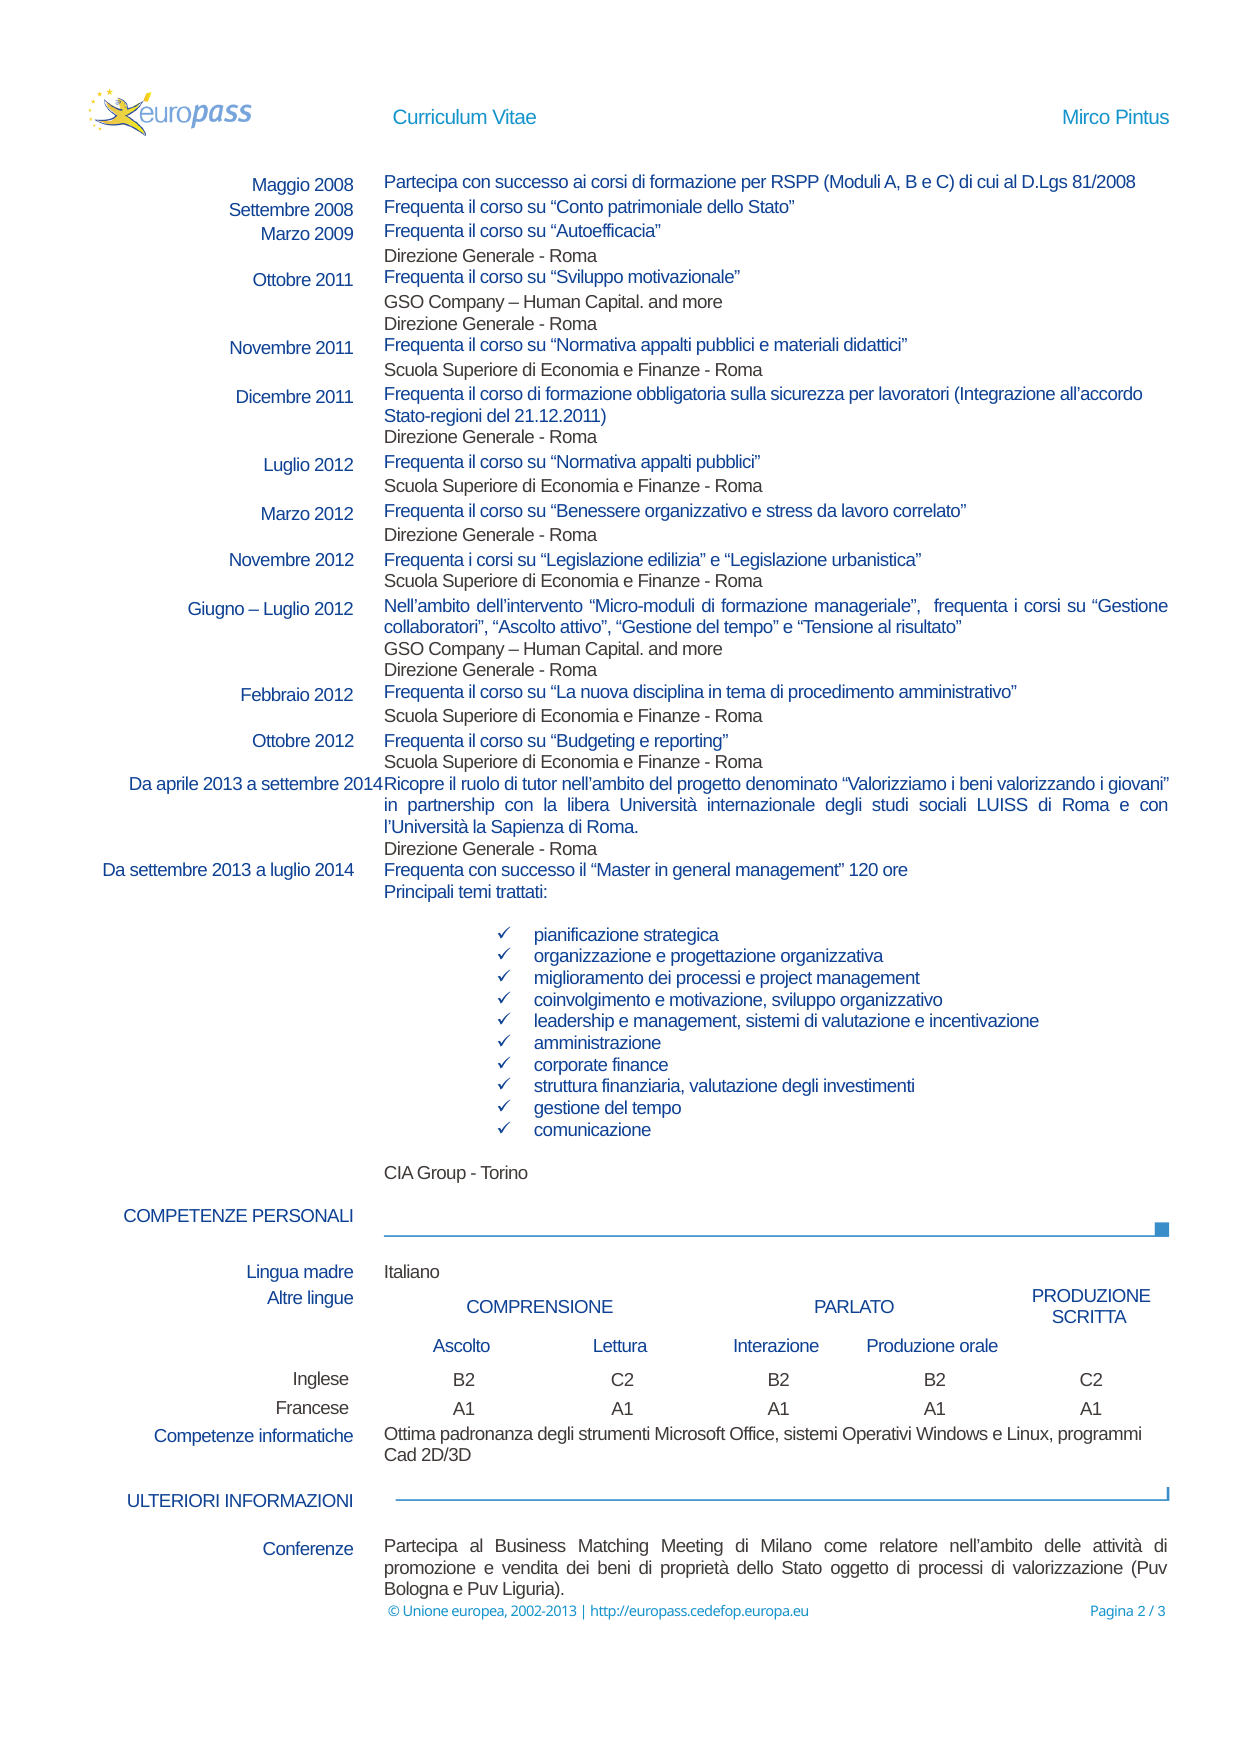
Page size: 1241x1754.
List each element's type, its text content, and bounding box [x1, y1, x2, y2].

table_cell B2 [857, 1363, 1013, 1393]
table_cell [89, 245, 384, 266]
table_cell Luglio 2012 [89, 450, 384, 475]
table_cell [89, 1511, 384, 1535]
table_cell Ascolto [384, 1328, 544, 1363]
table_cell PARLATO [701, 1285, 1013, 1328]
table_cell CIA Group - Torino [384, 1162, 1169, 1183]
table_cell Scuola Superiore di Economia e Finanze - Roma [384, 358, 1169, 383]
table_cell A1 [545, 1393, 701, 1422]
table_cell Frequenta il corso su “Conto patrimoniale dello Stato” [384, 196, 1169, 220]
table_cell Competenze informatiche [89, 1422, 384, 1465]
table_header Italiano [384, 1258, 1169, 1285]
table_cell PRODUZIONE SCRITTA [1013, 1285, 1169, 1328]
table_cell [89, 1237, 384, 1258]
table_cell Direzione Generale - Roma [384, 838, 1169, 859]
table_header [384, 1205, 1169, 1235]
table_header Lingua madre [89, 1258, 384, 1285]
table_cell Interazione [701, 1328, 857, 1363]
table_cell C2 [545, 1363, 701, 1393]
table_cell Ottima padronanza degli strumenti Microsoft Office, sistemi Operativi Windows e Linux, programmi Cad 2D/3D [384, 1422, 1169, 1465]
table_cell Settembre 2008 [89, 196, 384, 220]
table_cell Novembre 2011 [89, 334, 384, 358]
table_cell Febbraio 2012 [89, 681, 384, 705]
table_cell [89, 638, 384, 681]
table_cell Francese [89, 1393, 384, 1422]
table_cell [89, 524, 384, 548]
table_cell Direzione Generale - Roma [384, 524, 1169, 548]
table_cell A1 [384, 1393, 544, 1422]
table_cell Ottobre 2012 [89, 730, 384, 751]
table_cell Produzione orale [857, 1328, 1013, 1363]
table_cell Marzo 2012 [89, 499, 384, 524]
table_cell Direzione Generale - Roma [384, 426, 1169, 450]
table_cell [89, 705, 384, 729]
table_cell Giugno – Luglio 2012 [89, 594, 384, 637]
table_cell Scuola Superiore di Economia e Finanze - Roma [384, 475, 1169, 499]
table_cell Partecipa al Business Matching Meeting di Milano come relatore nell’ambito delle attività di promozione e vendita dei beni di proprietà dello Stato oggetto di processi di valorizzazione (Puv Bologna e Puv Liguria). [384, 1535, 1169, 1599]
table_cell GSO Company – Human Capital. and more Direzione Generale - Roma [384, 291, 1169, 334]
table_cell Altre lingue [89, 1285, 384, 1363]
table_cell Nell’ambito dell’intervento “Micro-moduli di formazione manageriale”, frequenta i corsi su “Gestione collaboratori”, “Ascolto attivo”, “Gestione del tempo” e “Tensione al risultato” [384, 594, 1169, 637]
table_cell Frequenta il corso su “Sviluppo motivazionale” [384, 266, 1169, 291]
table_cell Da aprile 2013 a settembre 2014 [89, 773, 384, 837]
table_cell Frequenta il corso su “Benessere organizzativo e stress da lavoro correlato” [384, 499, 1169, 524]
table_cell Ottobre 2011 [89, 266, 384, 291]
table_cell Frequenta il corso di formazione obbligatoria sulla sicurezza per lavoratori (Integrazione all’accordo Stato-regioni del 21.12.2011) [384, 383, 1169, 426]
table_cell Direzione Generale - Roma [384, 245, 1169, 266]
table_cell A1 [857, 1393, 1013, 1422]
table_header [384, 1487, 1169, 1511]
table_cell A1 [1013, 1393, 1169, 1422]
table_cell Scuola Superiore di Economia e Finanze - Roma [384, 705, 1169, 729]
table_cell [89, 1162, 384, 1183]
table_cell Frequenta il corso su “Autoefficacia” [384, 220, 1169, 245]
table_header COMPETENZE PERSONALI [89, 1205, 384, 1237]
table_cell Dicembre 2011 [89, 383, 384, 426]
table_cell Inglese [89, 1363, 384, 1393]
table_cell Frequenta il corso su “Budgeting e reporting” [384, 730, 1169, 751]
table_cell [89, 358, 384, 383]
table_cell Conferenze [89, 1535, 384, 1599]
table_cell B2 [384, 1363, 544, 1393]
table_cell A1 [701, 1393, 857, 1422]
table_cell Scuola Superiore di Economia e Finanze - Roma [384, 751, 1169, 773]
table_cell Ricopre il ruolo di tutor nell’ambito del progetto denominato “Valorizziamo i beni valorizzando i giovani” in partnership con la libera Università internazionale degli studi sociali LUISS di Roma e con l’Università la Sapienza di Roma. [384, 773, 1169, 837]
table_cell Da settembre 2013 a luglio 2014 [89, 859, 384, 1162]
table_cell [384, 1511, 1169, 1535]
table_cell [89, 475, 384, 499]
table_cell [384, 1237, 1169, 1258]
table_cell [1013, 1328, 1169, 1363]
table_cell C2 [1013, 1363, 1169, 1393]
table_cell Partecipa con successo ai corsi di formazione per RSPP (Moduli A, B e C) di cui al D.Lgs 81/2008 [384, 171, 1169, 196]
table_cell [89, 751, 384, 773]
table_cell Scuola Superiore di Economia e Finanze - Roma [384, 570, 1169, 594]
table_cell Lettura [545, 1328, 701, 1363]
table_cell GSO Company – Human Capital. and more Direzione Generale - Roma [384, 638, 1169, 681]
table_cell B2 [701, 1363, 857, 1393]
table_cell Marzo 2009 [89, 220, 384, 245]
table_cell [89, 426, 384, 450]
table_cell [89, 570, 384, 594]
table_cell [89, 291, 384, 334]
table_cell Maggio 2008 [89, 171, 384, 196]
table_cell Frequenta i corsi su “Legislazione edilizia” e “Legislazione urbanistica” [384, 548, 1169, 570]
table_cell Novembre 2012 [89, 548, 384, 570]
table_header ULTERIORI INFORMAZIONI [89, 1487, 384, 1511]
table_cell Frequenta il corso su “Normativa appalti pubblici e materiali didattici” [384, 334, 1169, 358]
table_cell Frequenta con successo il “Master in general management” 120 ore Principali temi trattati: pianificazione strategica organizzazione e progettazione organizzativa miglioramento dei processi e project management coinvolgimento e motivazione, sviluppo organizzativo leadership e management, sistemi di valutazione e incentivazione amministrazione corporate finance struttura finanziaria, valutazione degli investimenti gestione del tempo comunicazione [384, 859, 1169, 1162]
table_cell [89, 838, 384, 859]
table_cell Frequenta il corso su “La nuova disciplina in tema di procedimento amministrativo” [384, 681, 1169, 705]
table_cell Frequenta il corso su “Normativa appalti pubblici” [384, 450, 1169, 475]
table_cell COMPRENSIONE [384, 1285, 701, 1328]
